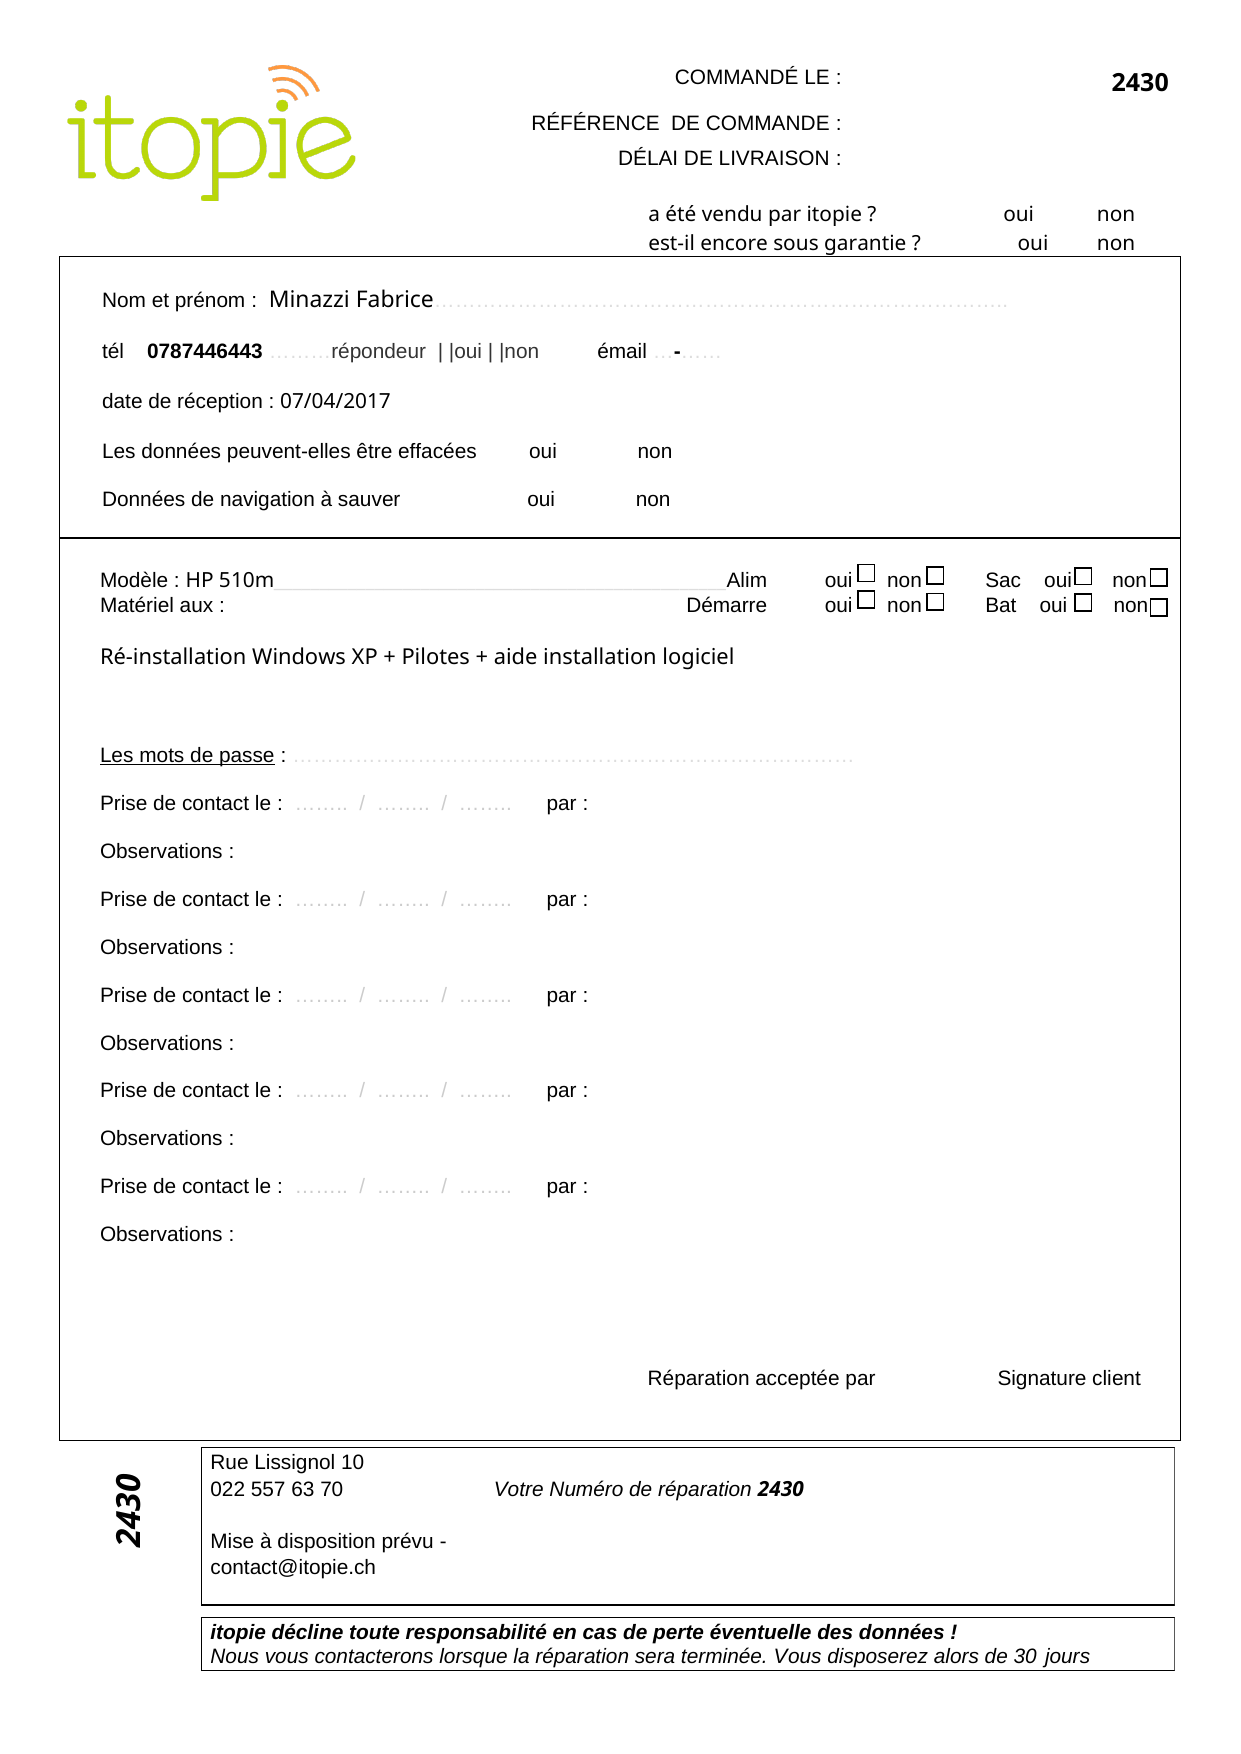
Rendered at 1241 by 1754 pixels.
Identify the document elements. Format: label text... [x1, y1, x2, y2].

text Prise de contact le : …….. / …….. / …….. par : [60, 788, 1180, 815]
text Données de navigation à sauver oui non [60, 484, 1180, 511]
text Modèle : HP 510m Alim oui non Sac oui non [60, 562, 856, 590]
table_cell [847, 105, 1180, 140]
table_header 2430 [59, 1441, 195, 1677]
text date de réception : 07/04/2017 [60, 383, 1180, 415]
text Prise de contact le : …….. / …….. / …….. par : [60, 1171, 1180, 1198]
table_header 2430 [847, 59, 1180, 104]
table_cell RÉFÉRENCE DE COMMANDE : [490, 105, 847, 140]
text Observations : [60, 931, 1180, 958]
text Observations : [60, 836, 1180, 863]
text Modèle : HP 510m Alim oui non Sac oui non [879, 562, 925, 590]
text Les mots de passe : ……………………………………………………………………… [60, 740, 1180, 767]
text Modèle : HP 510m Alim oui non Sac oui non [948, 562, 1180, 590]
text est-il encore sous garantie ? oui non [59, 228, 1181, 256]
text Observations : [60, 1123, 1180, 1150]
text Prise de contact le : …….. / …….. / …….. par : [60, 1075, 1180, 1102]
table_cell DÉLAI DE LIVRAISON : [490, 140, 847, 175]
text tél 0787446443 ………répondeur | |oui | |non émail …-…… [60, 335, 1180, 362]
text Observations : [60, 1219, 1180, 1246]
text Prise de contact le : …….. / …….. / …….. par : [60, 979, 1180, 1006]
text Les données peuvent-elles être effacées oui non [60, 436, 1180, 463]
picture [67, 65, 356, 201]
text Matériel aux : Démarre oui non Bat oui non [60, 590, 1180, 617]
text Nom et prénom : Minazzi Fabrice……………………………………………………………………….. [60, 280, 1180, 314]
table_header COMMANDÉ LE : [490, 59, 847, 104]
table_cell [847, 140, 1180, 175]
text Réparation acceptée par Signature client [60, 1363, 1180, 1390]
text Ré-installation Windows XP + Pilotes + aide installation logiciel [60, 638, 1180, 671]
text Observations : [60, 1027, 1180, 1054]
text a été vendu par itopie ? oui non [59, 199, 1181, 228]
table_cell itopie décline toute responsabilité en cas de perte éventuelle des données ! Nous vous contacterons lorsque la réparation sera terminée. Vous disposerez alors de 30 jours [195, 1611, 1180, 1677]
table_header Rue Lissignol 10 022 557 63 70 Votre Numéro de réparation 2430 Mise à disposition prévu - contact@itopie.ch [195, 1441, 1180, 1611]
text Prise de contact le : …….. / …….. / …….. par : [60, 883, 1180, 911]
